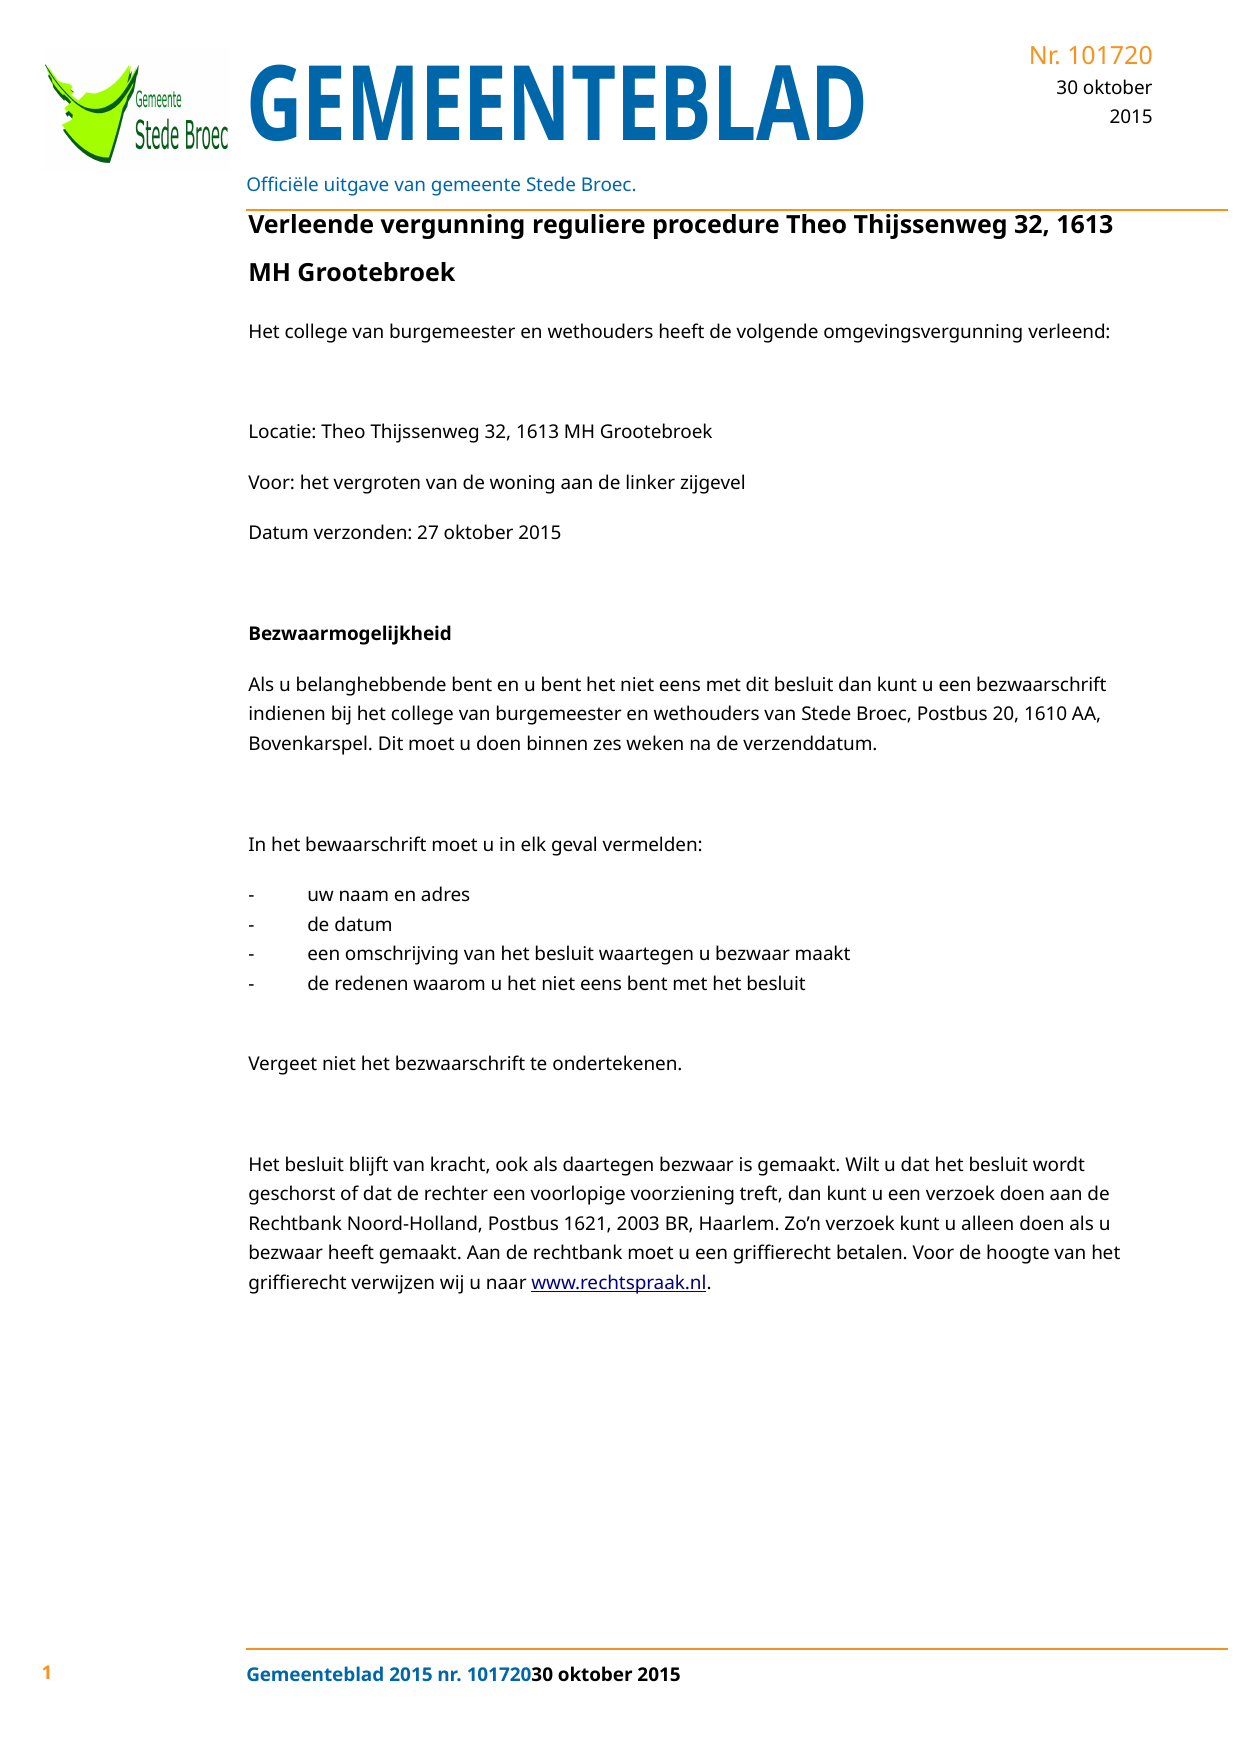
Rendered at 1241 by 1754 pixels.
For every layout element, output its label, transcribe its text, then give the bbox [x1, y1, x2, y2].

list de datum [248, 911, 1152, 937]
text In het bewaarschrift moet u in elk geval vermelden: [248, 831, 1152, 857]
text Verleende vergunning reguliere procedure Theo Thijssenweg 32, 1613 MH Grootebroek [248, 211, 1152, 288]
text Het college van burgemeester en wethouders heeft de volgende omgevingsvergunning verleend: [248, 318, 1152, 344]
picture [41, 47, 231, 172]
list de redenen waarom u het niet eens bent met het besluit [248, 970, 1152, 996]
text Het besluit blijft van kracht, ook als daartegen bezwaar is gemaakt. Wilt u dat het besluit wordt geschorst of dat de rechter een voorlopige voorziening treft, dan kunt u een verzoek doen aan de Rechtbank Noord-Holland, Postbus 1621, 2003 BR, Haarlem. Zo’n verzoek kunt u alleen doen als u bezwaar heeft gemaakt. Aan de rechtbank moet u een griffierecht betalen. Voor de hoogte van het griffierecht verwijzen wij u naar www.rechtspraak.nl. [248, 1151, 1152, 1295]
text Voor: het vergroten van de woning aan de linker zijgevel [248, 469, 1152, 495]
text Bezwaarmogelijkheid [248, 620, 1152, 646]
text Datum verzonden: 27 oktober 2015 [248, 519, 1152, 545]
text Vergeet niet het bezwaarschrift te ondertekenen. [248, 1050, 1152, 1076]
list uw naam en adres [248, 881, 1152, 907]
text Als u belanghebbende bent en u bent het niet eens met dit besluit dan kunt u een bezwaarschrift indienen bij het college van burgemeester en wethouders van Stede Broec, Postbus 20, 1610 AA, Bovenkarspel. Dit moet u doen binnen zes weken na de verzenddatum. [248, 671, 1152, 756]
list een omschrijving van het besluit waartegen u bezwaar maakt [248, 940, 1152, 966]
text Locatie: Theo Thijssenweg 32, 1613 MH Grootebroek [248, 419, 1152, 444]
